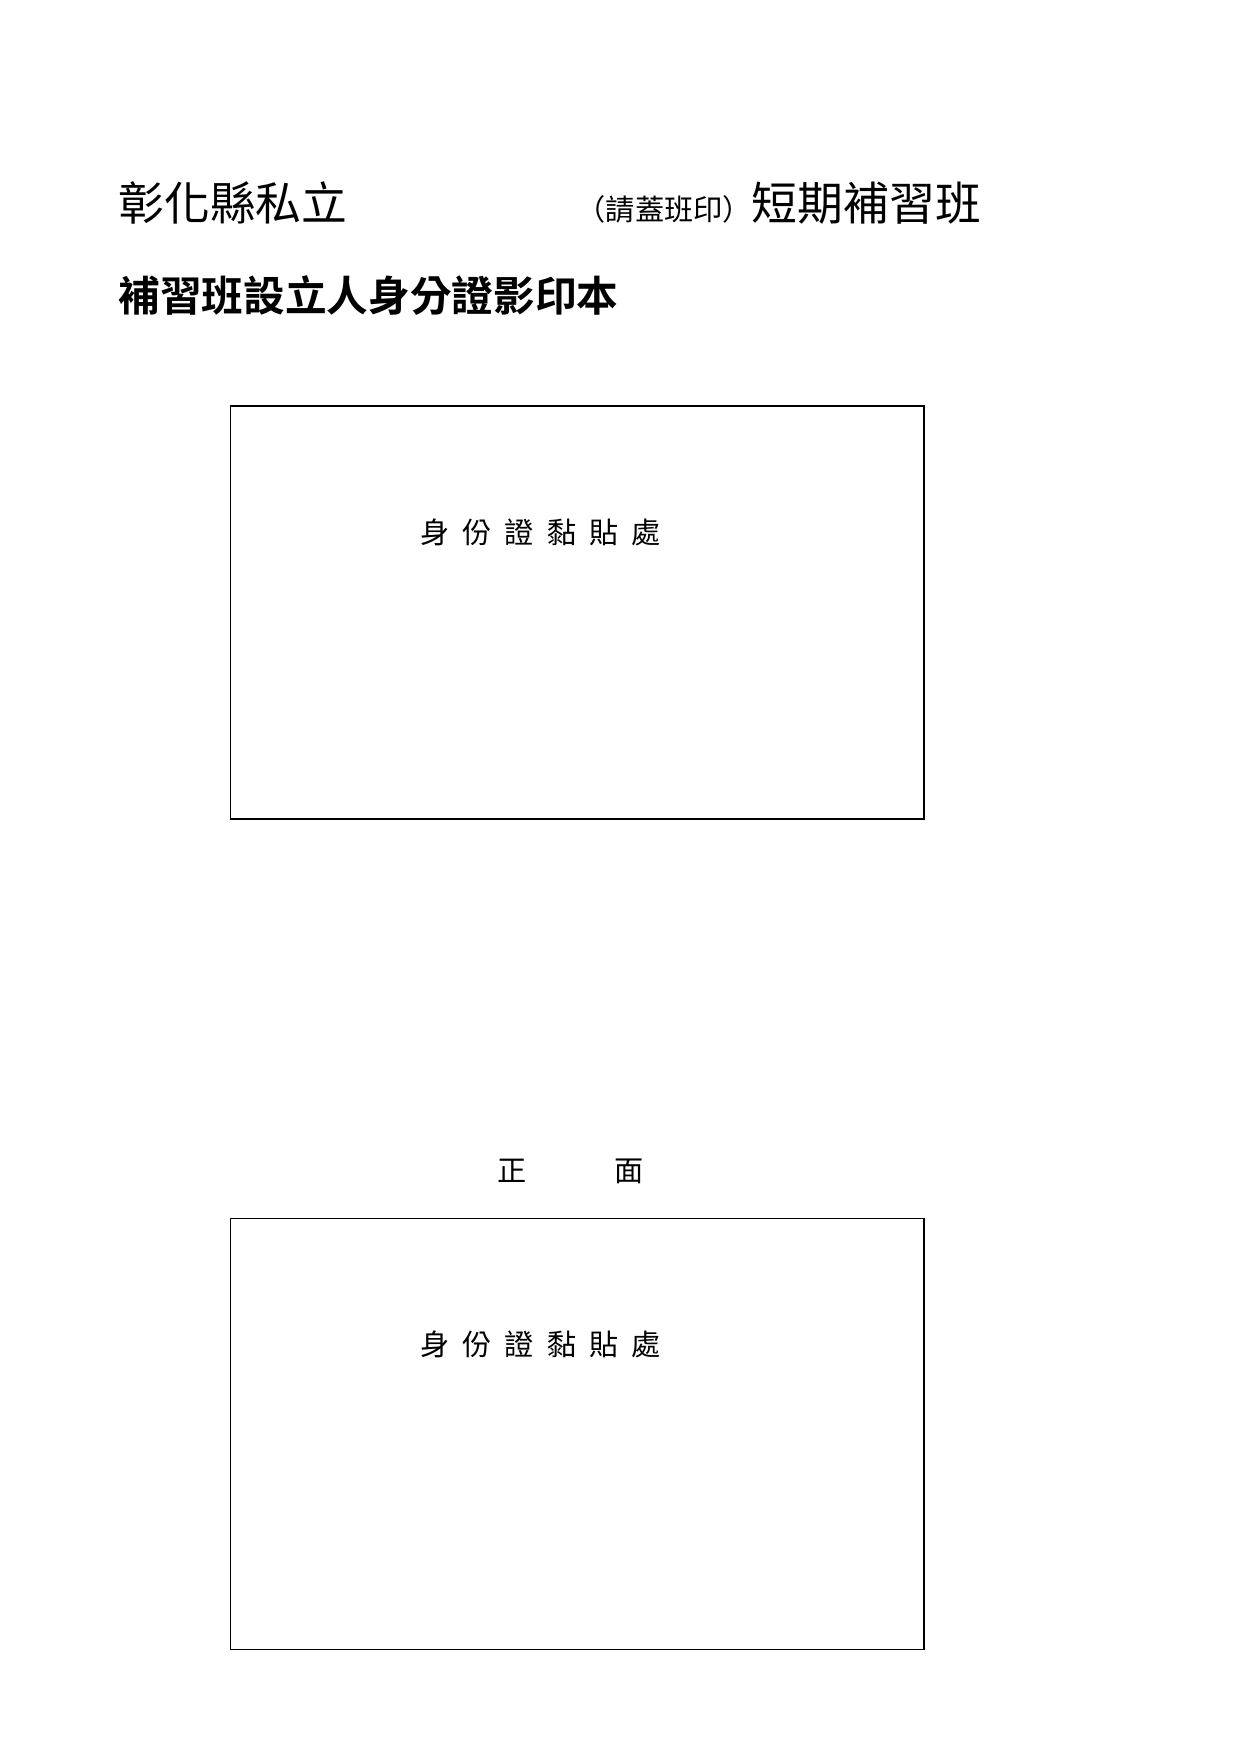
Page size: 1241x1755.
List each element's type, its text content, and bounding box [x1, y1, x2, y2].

text 補習班設立人身分證影印本 [118, 252, 1122, 314]
text 正 面 [118, 1127, 1122, 1189]
text 彰化縣私立 （請蓋班印）短期補習班 [118, 127, 1122, 252]
